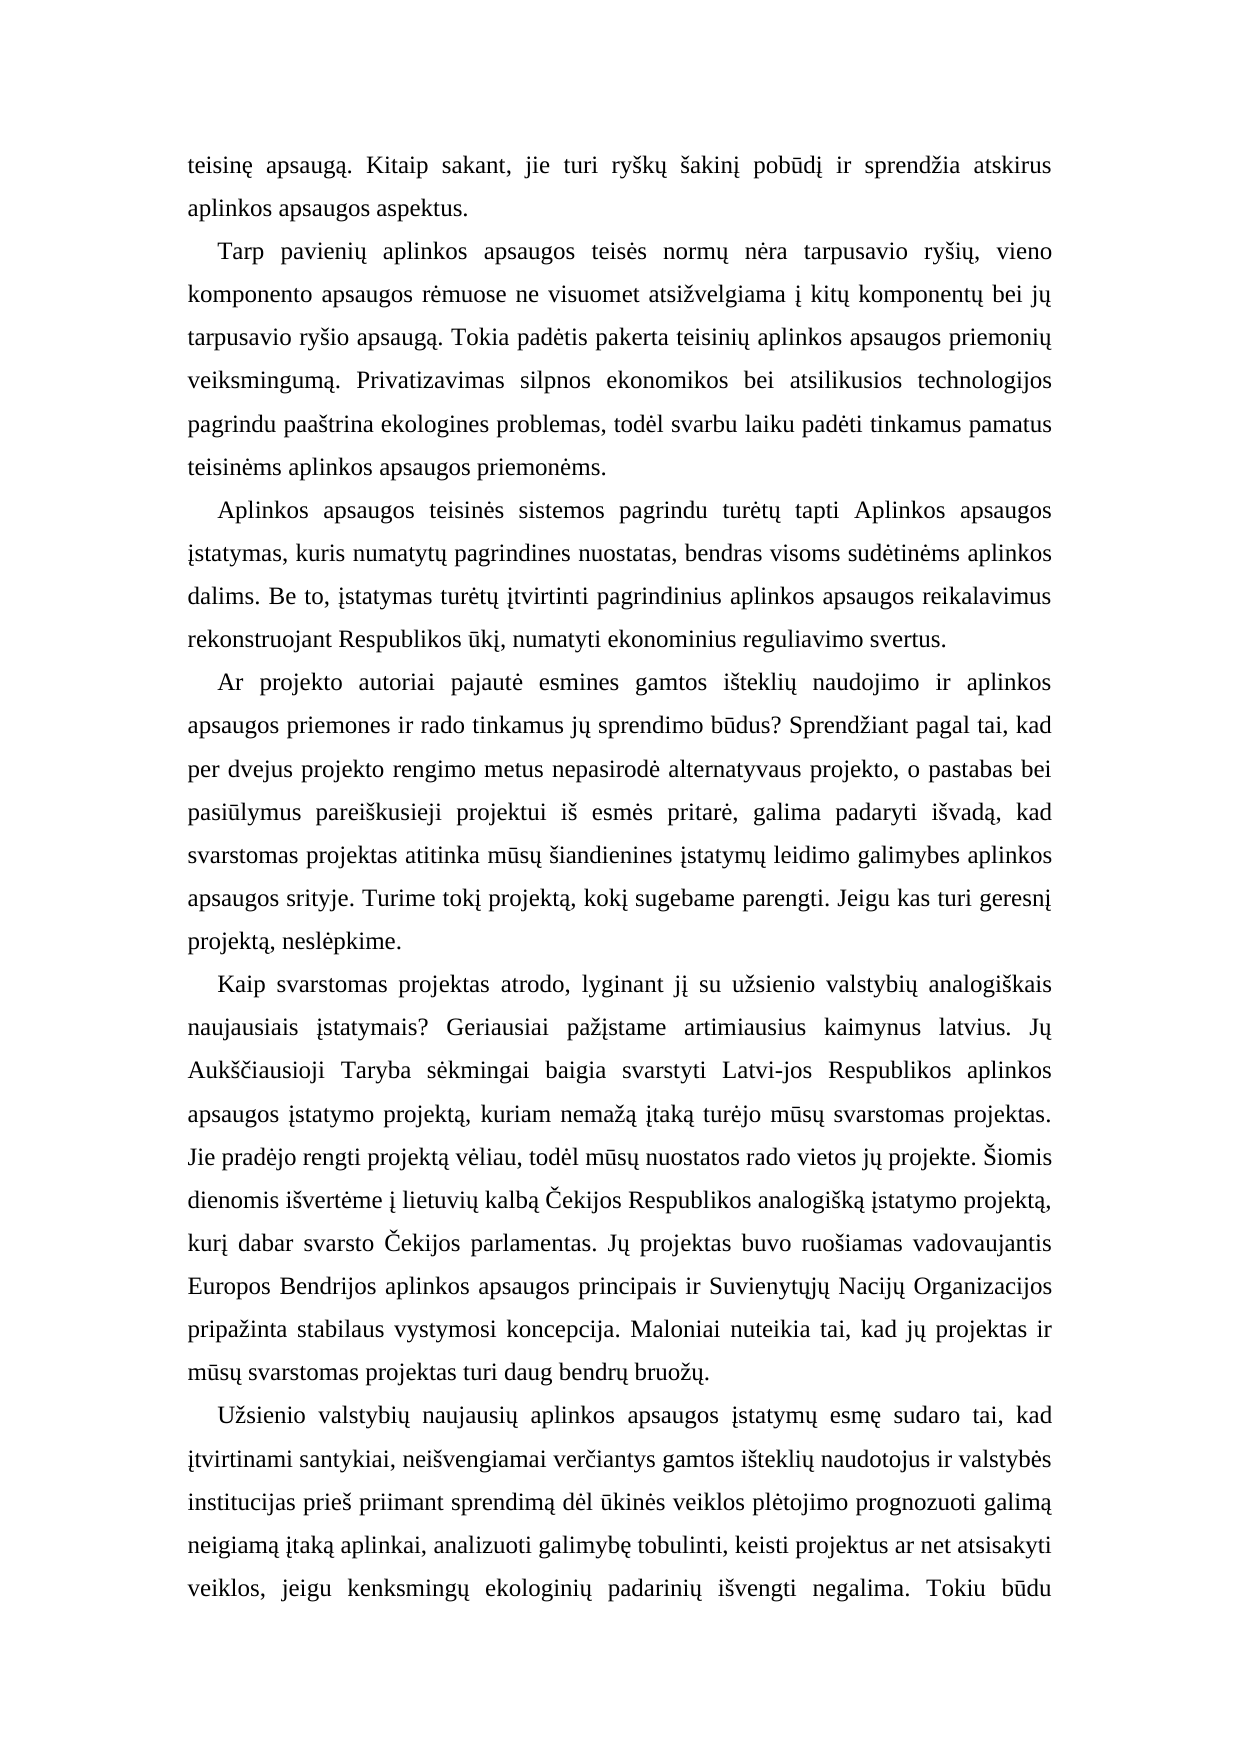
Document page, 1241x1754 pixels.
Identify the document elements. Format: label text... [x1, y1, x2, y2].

text Aplinkos apsaugos teisinės sistemos pagrindu turėtų tapti Aplinkos apsaugos įstatymas, kuris numatytų pagrindines nuostatas, bendras visoms sudėtinėms aplinkos dalims. Be to, įstatymas turėtų įtvirtinti pagrindinius aplinkos apsaugos reikalavimus rekonstruojant Respublikos ūkį, numatyti ekonominius reguliavimo svertus. [187, 495, 1053, 653]
text Ar projekto autoriai pajautė esmines gamtos išteklių naudojimo ir aplinkos apsaugos priemones ir rado tinkamus jų sprendimo būdus? Sprendžiant pagal tai, kad per dvejus projekto rengimo metus nepasirodė alternatyvaus projekto, o pastabas bei pasiūlymus pareiškusieji projektui iš esmės pritarė, galima padaryti išvadą, kad svarstomas projektas atitinka mūsų šiandienines įstatymų leidimo galimybes aplinkos apsaugos srityje. Turime tokį projektą, kokį sugebame parengti. Jeigu kas turi geresnį projektą, neslėpkime. [187, 667, 1053, 955]
text Kaip svarstomas projektas atrodo, lyginant jį su užsienio valstybių analogiškais naujausiais įstatymais? Geriausiai pažįstame artimiausius kaimynus latvius. Jų Aukščiausioji Taryba sėkmingai baigia svarstyti Latvi-jos Respublikos aplinkos apsaugos įstatymo projektą, kuriam nemažą įtaką turėjo mūsų svarstomas projektas. Jie pradėjo rengti projektą vėliau, todėl mūsų nuostatos rado vietos jų projekte. Šiomis dienomis išvertėme į lietuvių kalbą Čekijos Respublikos analogišką įstatymo projektą, kurį dabar svarsto Čekijos parlamentas. Jų projektas buvo ruošiamas vadovaujantis Europos Bendrijos aplinkos apsaugos principais ir Suvienytųjų Nacijų Organizacijos pripažinta stabilaus vystymosi koncepcija. Maloniai nuteikia tai, kad jų projektas ir mūsų svarstomas projektas turi daug bendrų bruožų. [187, 969, 1053, 1386]
text Užsienio valstybių naujausių aplinkos apsaugos įstatymų esmę sudaro tai, kad įtvirtinami santykiai, neišvengiamai verčiantys gamtos išteklių naudotojus ir valstybės institucijas prieš priimant sprendimą dėl ūkinės veiklos plėtojimo prognozuoti galimą neigiamą įtaką aplinkai, analizuoti galimybę tobulinti, keisti projektus ar net atsisakyti veiklos, jeigu kenksmingų ekologinių padarinių išvengti negalima. Tokiu būdu [187, 1401, 1053, 1602]
text Tarp pavienių aplinkos apsaugos teisės normų nėra tarpusavio ryšių, vieno komponento apsaugos rėmuose ne visuomet atsižvelgiama į kitų komponentų bei jų tarpusavio ryšio apsaugą. Tokia padėtis pakerta teisinių aplinkos apsaugos priemonių veiksmingumą. Privatizavimas silpnos ekonomikos bei atsilikusios technologijos pagrindu paaštrina ekologines problemas, todėl svarbu laiku padėti tinkamus pamatus teisinėms aplinkos apsaugos priemonėms. [187, 236, 1053, 481]
text teisinę apsaugą. Kitaip sakant, jie turi ryškų šakinį pobūdį ir sprendžia atskirus aplinkos apsaugos aspektus. [187, 150, 1053, 222]
